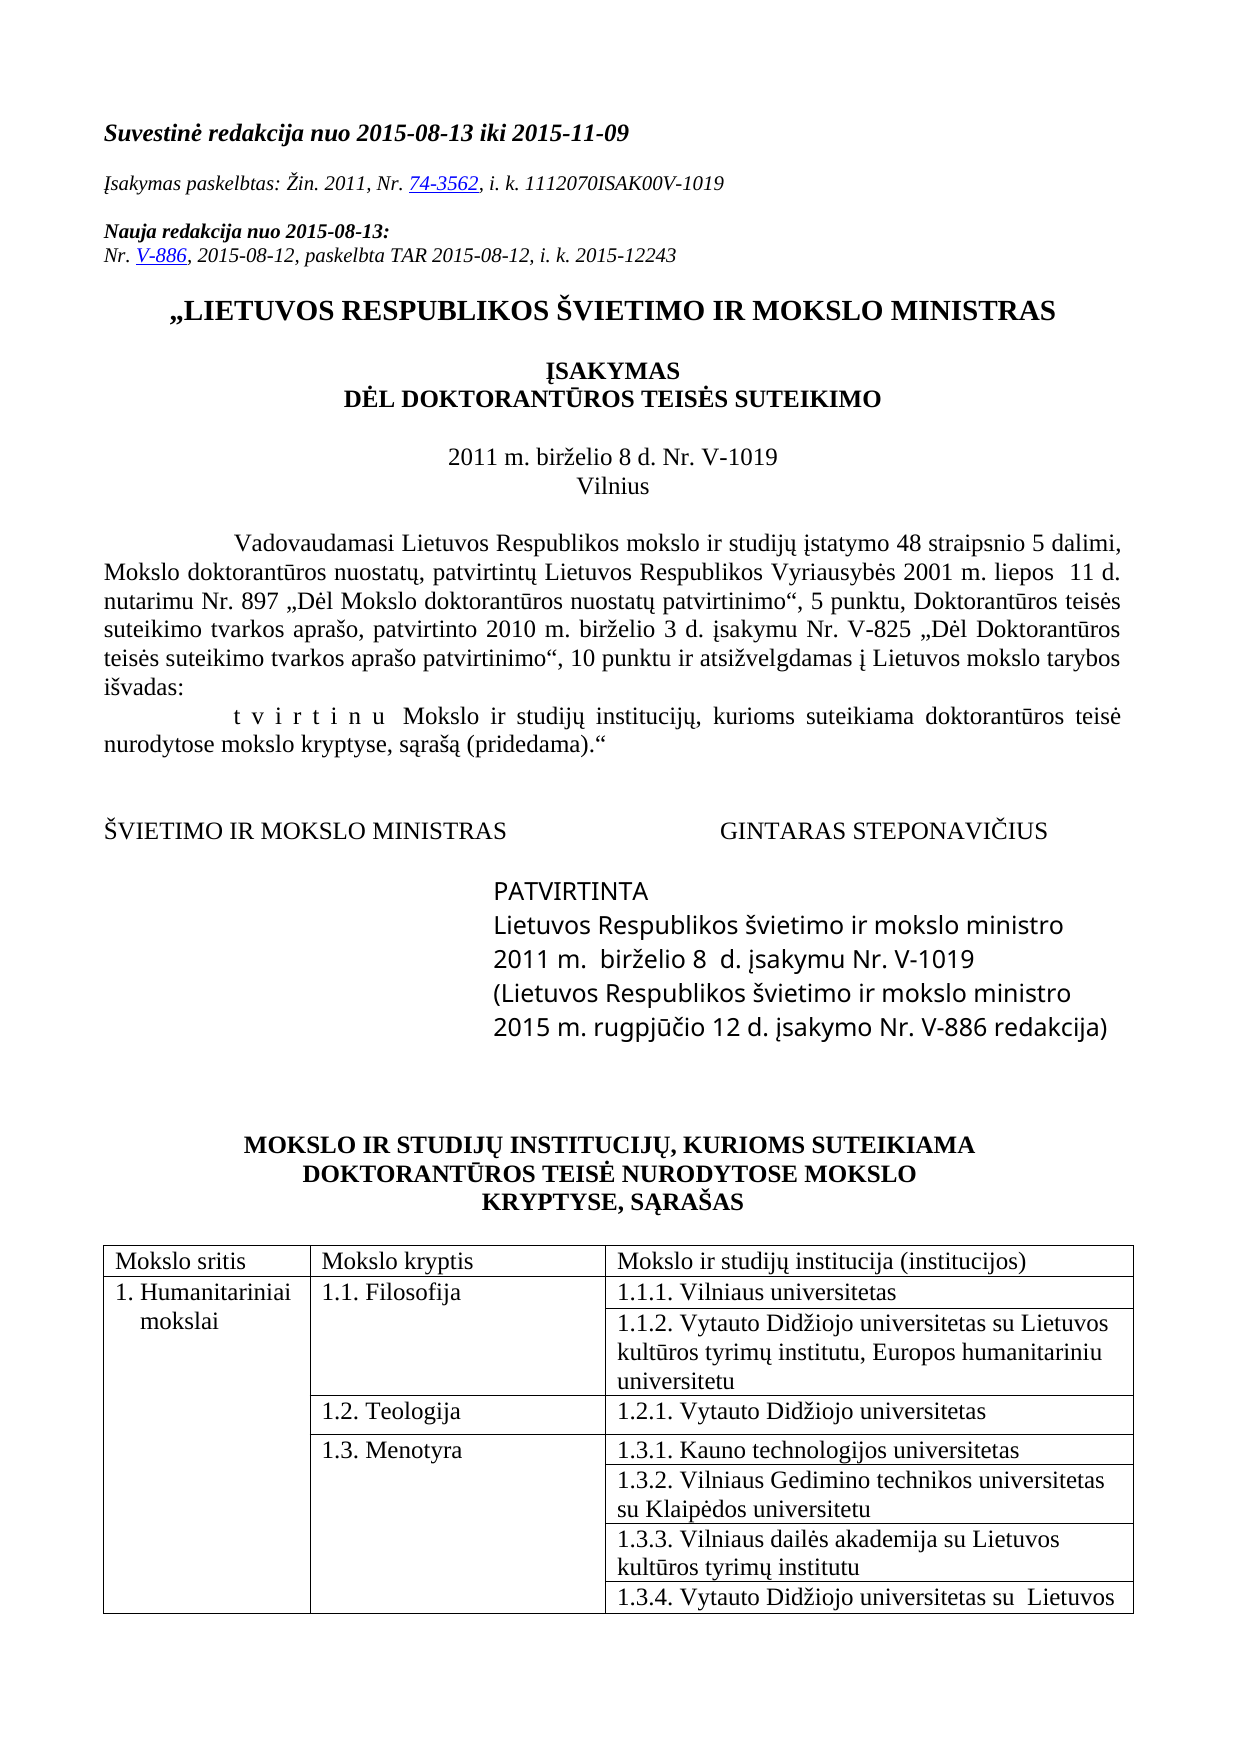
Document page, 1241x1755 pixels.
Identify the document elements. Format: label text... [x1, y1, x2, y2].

text ĮSAKYMAS [103, 356, 1122, 384]
table_cell 1.1. Filosofija [311, 1277, 605, 1395]
text (Lietuvos Respublikos švietimo ir mokslo ministro [363, 976, 1122, 1009]
text 2015 m. rugpjūčio 12 d. įsakymo Nr. V-886 redakcija) [493, 1009, 1122, 1044]
text 2011 m. birželio 8 d. Nr. V-1019 [103, 442, 1122, 471]
text 2011 m. birželio 8 d. įsakymu Nr. V-1019 [363, 941, 1122, 976]
text Nr. V-886, 2015-08-12, paskelbta TAR 2015-08-12, i. k. 2015-12243 [103, 243, 1122, 267]
table_header Mokslo ir studijų institucija (institucijos) [606, 1246, 1133, 1276]
text PATVIRTINTA [363, 873, 1122, 907]
table_cell 1.3. Menotyra [311, 1435, 605, 1612]
table_cell 1.3.4. Vytauto Didžiojo universitetas su Lietuvos [606, 1582, 1133, 1612]
table_cell 1.1.2. Vytauto Didžiojo universitetas su Lietuvos kultūros tyrimų institutu, Europos humanitariniu universitetu [606, 1309, 1133, 1395]
text „LIETUVOS RESPUBLIKOS ŠVIETIMO IR MOKSLO MINISTRAS [103, 293, 1122, 327]
text Nauja redakcija nuo 2015-08-13: [103, 219, 1122, 243]
table_header Mokslo kryptis [311, 1246, 605, 1276]
table_header Mokslo sritis [104, 1246, 310, 1276]
text MOKSLO IR STUDIJŲ INSTITUCIJŲ, KURIOMS SUTEIKIAMA [103, 1130, 1122, 1159]
text Suvestinė redakcija nuo 2015-08-13 iki 2015-11-09 [103, 118, 1122, 147]
table_cell 1.3.2. Vilniaus Gedimino technikos universitetas su Klaipėdos universitetu [606, 1465, 1133, 1523]
text Vilnius [103, 471, 1122, 499]
text Įsakymas paskelbtas: Žin. 2011, Nr. 74-3562, i. k. 1112070ISAK00V-1019 [103, 171, 1122, 195]
text Švietimo ir mokslo ministras Gintaras Steponavičius [103, 816, 1122, 844]
table_cell 1.2. Teologija [311, 1396, 605, 1434]
text DOKTORANTŪROS TEISĖ NURODYTOSE MOKSLO [103, 1159, 1122, 1187]
table_cell 1.3.3. Vilniaus dailės akademija su Lietuvos kultūros tyrimų institutu [606, 1524, 1133, 1581]
text Vadovaudamasi Lietuvos Respublikos mokslo ir studijų įstatymo 48 straipsnio 5 dalimi, Mokslo doktorantūros nuostatų, patvirtintų Lietuvos Respublikos Vyriausybės 2001 m. liepos 11 d. nutarimu Nr. 897 „Dėl Mokslo doktorantūros nuostatų patvirtinimo“, 5 punktu, Doktorantūros teisės suteikimo tvarkos aprašo, patvirtinto 2010 m. birželio 3 d. įsakymu Nr. V-825 „Dėl Doktorantūros teisės suteikimo tvarkos aprašo patvirtinimo“, 10 punktu ir atsižvelgdamas į Lietuvos mokslo tarybos išvadas: [103, 528, 1122, 701]
text DĖL DOKTORANTŪROS TEISĖS SUTEIKIMO [103, 384, 1122, 413]
table_cell 1.1.1. Vilniaus universitetas [606, 1277, 1133, 1307]
table_cell 1.2.1. Vytauto Didžiojo universitetas [606, 1396, 1133, 1434]
table_cell 1. Humanitariniai mokslai [104, 1277, 310, 1612]
text t v i r t i n u Mokslo ir studijų institucijų, kurioms suteikiama doktorantūros teisė nurodytose mokslo kryptyse, sąrašą (pridedama).“ [103, 701, 1122, 758]
text Lietuvos Respublikos švietimo ir mokslo ministro [363, 907, 1122, 941]
table_cell 1.3.1. Kauno technologijos universitetas [606, 1435, 1133, 1464]
text KRYPTYSE, SĄRAŠAS [103, 1187, 1122, 1216]
